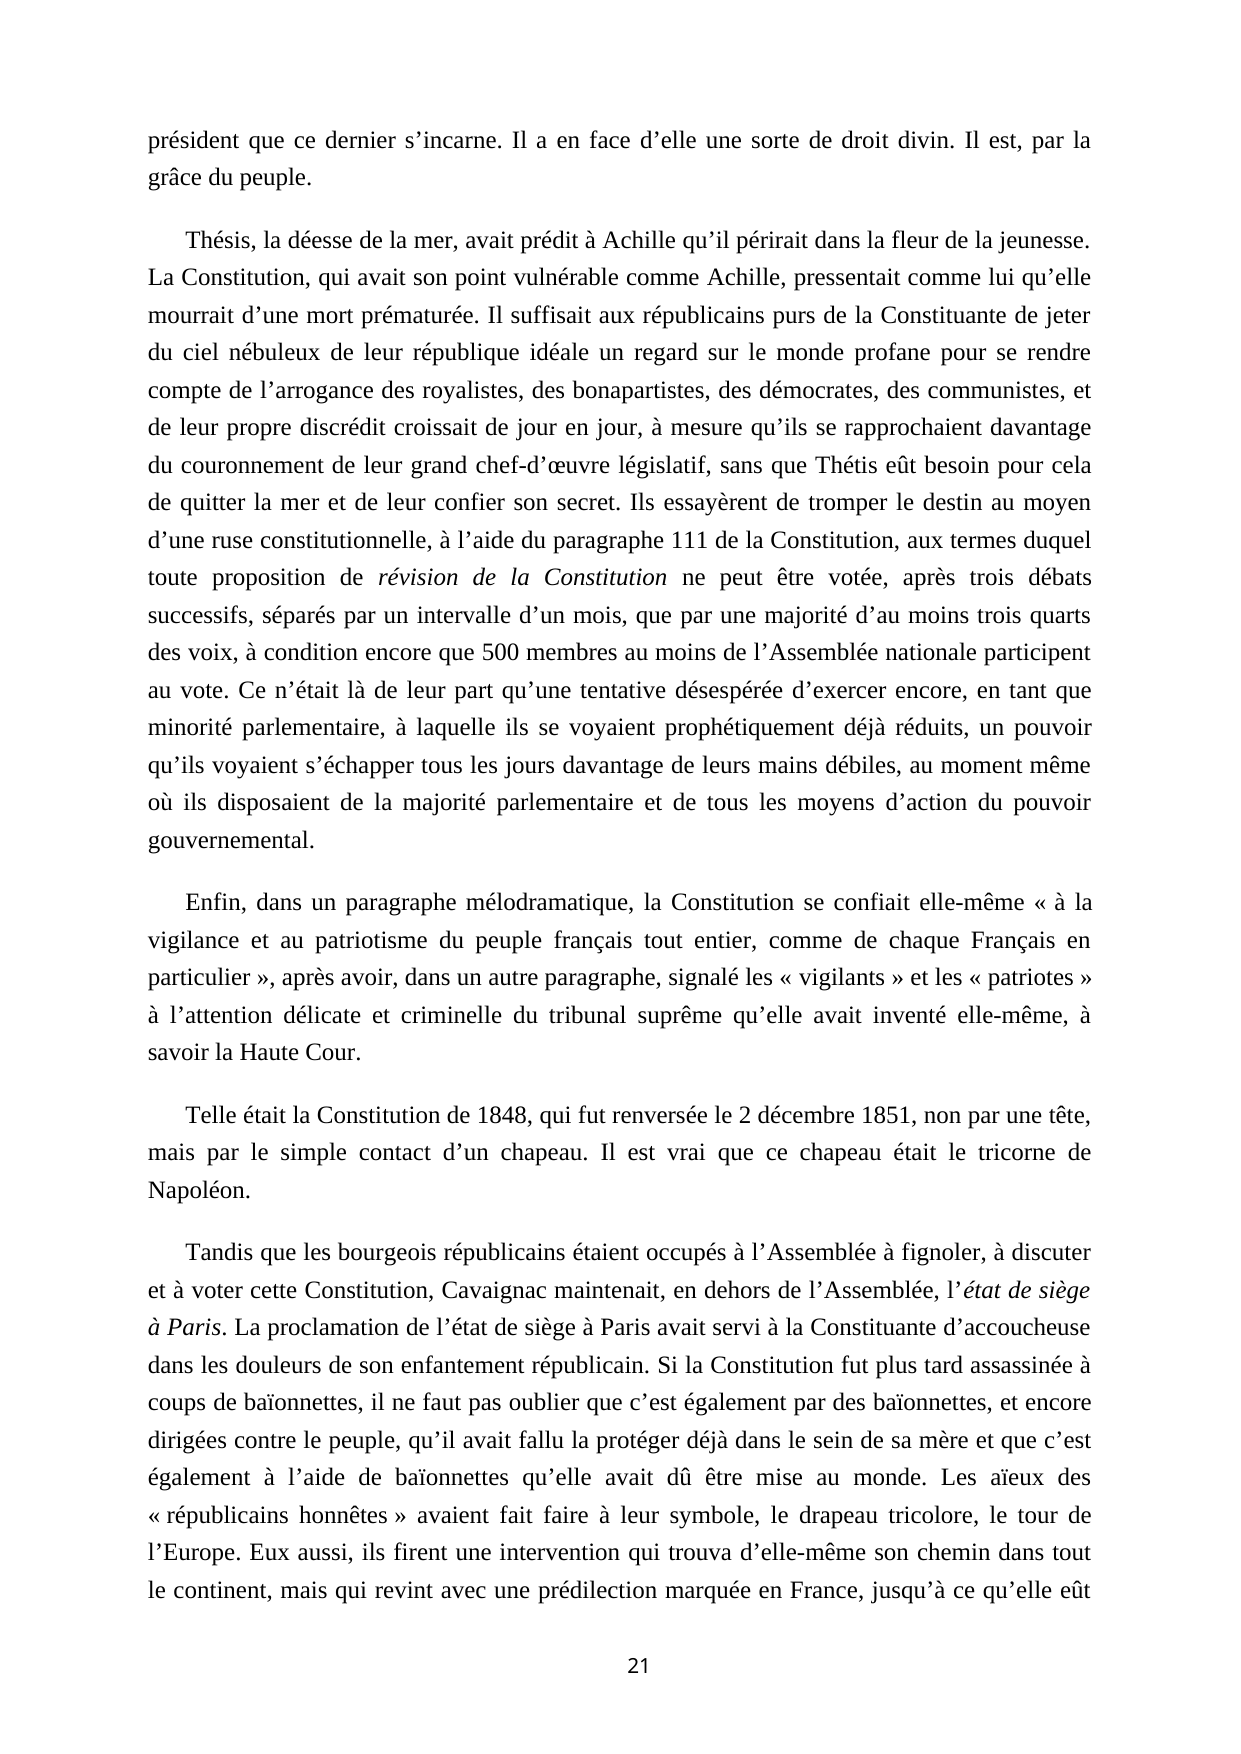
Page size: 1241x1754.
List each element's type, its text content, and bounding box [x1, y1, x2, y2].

text président que ce dernier s’incarne. Il a en face d’elle une sorte de droit divin. Il est, par la grâce du peuple. [148, 118, 1092, 193]
text Tandis que les bourgeois républicains étaient occupés à l’Assemblée à fignoler, à discuter et à voter cette Constitution, Cavaignac maintenait, en dehors de l’Assemblée, l’état de siège à Paris. La proclamation de l’état de siège à Paris avait servi à la Constituante d’accoucheuse dans les douleurs de son enfantement républicain. Si la Constitution fut plus tard assassinée à coups de baïonnettes, il ne faut pas oublier que c’est également par des baïonnettes, et encore dirigées contre le peuple, qu’il avait fallu la protéger déjà dans le sein de sa mère et que c’est également à l’aide de baïonnettes qu’elle avait dû être mise au monde. Les aïeux des « républicains honnêtes » avaient fait faire à leur symbole, le drapeau tricolore, le tour de l’Europe. Eux aussi, ils firent une intervention qui trouva d’elle-même son chemin dans tout le continent, mais qui revint avec une prédilection marquée en France, jusqu’à ce qu’elle eût [148, 1231, 1092, 1606]
text Telle était la Constitution de 1848, qui fut renversée le 2 décembre 1851, non par une tête, mais par le simple contact d’un chapeau. Il est vrai que ce chapeau était le tricorne de Napoléon. [148, 1093, 1092, 1206]
text Thésis, la déesse de la mer, avait prédit à Achille qu’il périrait dans la fleur de la jeunesse. La Constitution, qui avait son point vulnérable comme Achille, pressentait comme lui qu’elle mourrait d’une mort prématurée. Il suffisait aux républicains purs de la Constituante de jeter du ciel nébuleux de leur république idéale un regard sur le monde profane pour se rendre compte de l’arrogance des royalistes, des bonapartistes, des démocrates, des communistes, et de leur propre discrédit croissait de jour en jour, à mesure qu’ils se rapprochaient davantage du couronnement de leur grand chef-d’œuvre législatif, sans que Thétis eût besoin pour cela de quitter la mer et de leur confier son secret. Ils essayèrent de tromper le destin au moyen d’une ruse constitutionnelle, à l’aide du paragraphe 111 de la Constitution, aux termes duquel toute proposition de révision de la Constitution ne peut être votée, après trois débats successifs, séparés par un intervalle d’un mois, que par une majorité d’au moins trois quarts des voix, à condition encore que 500 membres au moins de l’Assemblée nationale participent au vote. Ce n’était là de leur part qu’une tentative désespérée d’exercer encore, en tant que minorité parlementaire, à laquelle ils se voyaient prophétiquement déjà réduits, un pouvoir qu’ils voyaient s’échapper tous les jours davantage de leurs mains débiles, au moment même où ils disposaient de la majorité parlementaire et de tous les moyens d’action du pouvoir gouvernemental. [148, 218, 1092, 856]
text Enfin, dans un paragraphe mélodramatique, la Constitution se confiait elle-même « à la vigilance et au patriotisme du peuple français tout entier, comme de chaque Français en particulier », après avoir, dans un autre paragraphe, signalé les « vigilants » et les « patriotes » à l’attention délicate et criminelle du tribunal suprême qu’elle avait inventé elle-même, à savoir la Haute Cour. [148, 881, 1092, 1068]
